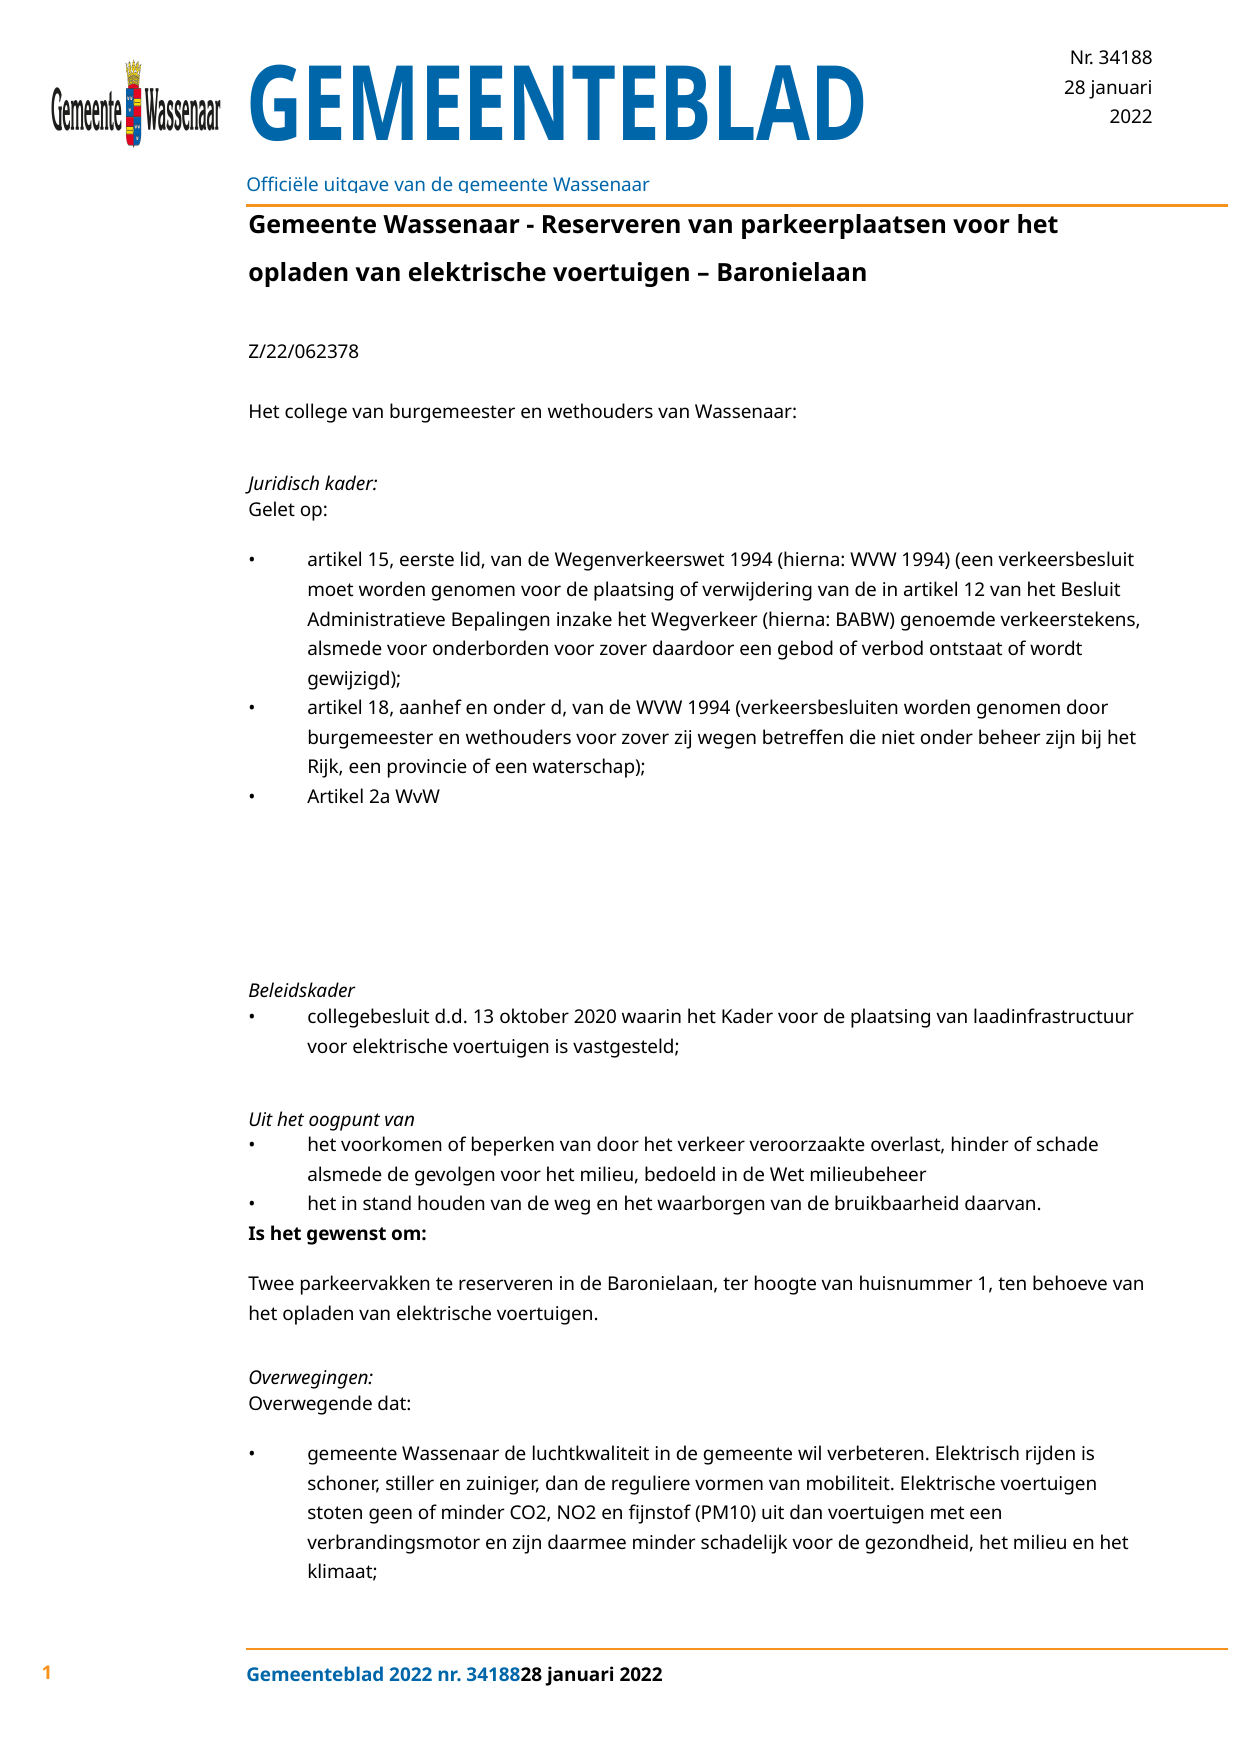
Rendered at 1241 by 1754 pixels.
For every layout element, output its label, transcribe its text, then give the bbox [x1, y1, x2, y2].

list collegebesluit d.d. 13 oktober 2020 waarin het Kader voor de plaatsing van laadinfrastructuur voor elektrische voertuigen is vastgesteld; [248, 1003, 1152, 1059]
text Overwegende dat: [248, 1390, 1152, 1416]
text Overwegingen: [248, 1364, 1152, 1390]
text Is het gewenst om: [248, 1220, 1152, 1246]
text Beleidskader [248, 978, 1152, 1003]
text Gelet op: [248, 496, 1152, 522]
text Z/22/062378 [248, 339, 1152, 364]
picture [41, 47, 231, 172]
list Artikel 2a WvW [248, 783, 1152, 809]
text Het college van burgemeester en wethouders van Wassenaar: [248, 398, 1152, 423]
list gemeente Wassenaar de luchtkwaliteit in de gemeente wil verbeteren. Elektrisch rijden is schoner, stiller en zuiniger, dan de reguliere vormen van mobiliteit. Elektrische voertuigen stoten geen of minder CO2, NO2 en fijnstof (PM10) uit dan voertuigen met een verbrandingsmotor en zijn daarmee minder schadelijk voor de gezondheid, het milieu en het klimaat; [248, 1440, 1152, 1584]
list het in stand houden van de weg en het waarborgen van de bruikbaarheid daarvan. [248, 1191, 1152, 1216]
list het voorkomen of beperken van door het verkeer veroorzaakte overlast, hinder of schade alsmede de gevolgen voor het milieu, bedoeld in de Wet milieubeheer [248, 1131, 1152, 1187]
list artikel 18, aanhef en onder d, van de WVW 1994 (verkeersbesluiten worden genomen door burgemeester en wethouders voor zover zij wegen betreffen die niet onder beheer zijn bij het Rijk, een provincie of een waterschap); [248, 694, 1152, 779]
list artikel 15, eerste lid, van de Wegenverkeerswet 1994 (hierna: WVW 1994) (een verkeersbesluit moet worden genomen voor de plaatsing of verwijdering van de in artikel 12 van het Besluit Administratieve Bepalingen inzake het Wegverkeer (hierna: BABW) genoemde verkeerstekens, alsmede voor onderborden voor zover daardoor een gebod of verbod ontstaat of wordt gewijzigd); [248, 547, 1152, 691]
text Gemeente Wassenaar - Reserveren van parkeerplaatsen voor het opladen van elektrische voertuigen – Baronielaan [248, 207, 1152, 288]
text Uit het oogpunt van [248, 1106, 1152, 1131]
text Juridisch kader: [248, 471, 1152, 496]
text Twee parkeervakken te reserveren in de Baronielaan, ter hoogte van huisnummer 1, ten behoeve van het opladen van elektrische voertuigen. [248, 1271, 1152, 1326]
